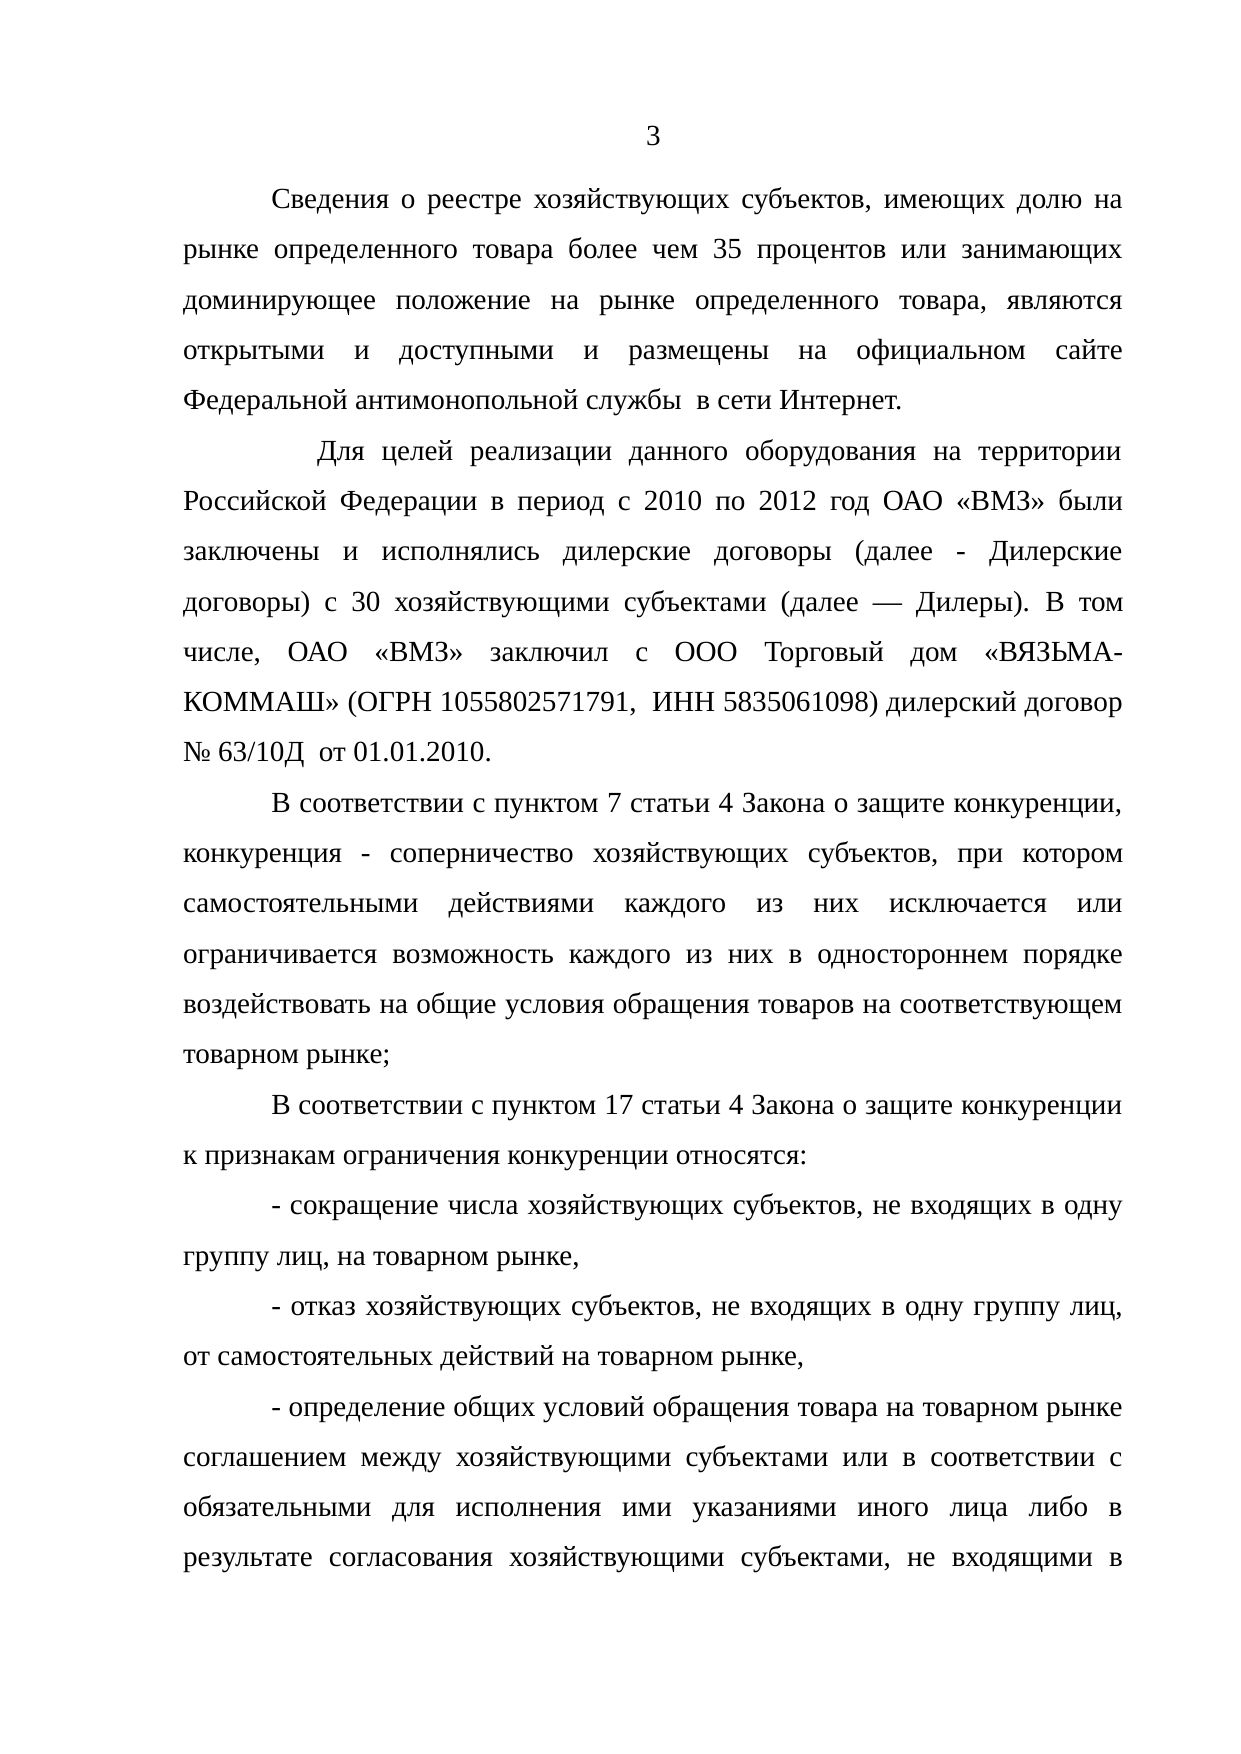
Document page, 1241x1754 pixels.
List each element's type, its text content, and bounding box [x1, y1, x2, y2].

text - отказ хозяйствующих субъектов, не входящих в одну группу лиц, от самостоятельных действий на товарном рынке, [183, 1288, 1123, 1372]
text В соответствии с пунктом 7 статьи 4 Закона о защите конкуренции, конкуренция - соперничество хозяйствующих субъектов, при котором самостоятельными действиями каждого из них исключается или ограничивается возможность каждого из них в одностороннем порядке воздействовать на общие условия обращения товаров на соответствующем товарном рынке; [183, 785, 1123, 1070]
text - определение общих условий обращения товара на товарном рынке соглашением между хозяйствующими субъектами или в соответствии с обязательными для исполнения ими указаниями иного лица либо в результате согласования хозяйствующими субъектами, не входящими в [183, 1389, 1123, 1573]
text Для целей реализации данного оборудования на территории Российской Федерации в период с 2010 по 2012 год ОАО «ВМЗ» были заключены и исполнялись дилерские договоры (далее - Дилерские договоры) с 30 хозяйствующими субъектами (далее — Дилеры). В том числе, ОАО «ВМЗ» заключил с ООО Торговый дом «ВЯЗЬМА-КОММАШ» (ОГРН 1055802571791, ИНН 5835061098) дилерский договор № 63/10Д от 01.01.2010. [183, 433, 1123, 768]
text - сокращение числа хозяйствующих субъектов, не входящих в одну группу лиц, на товарном рынке, [183, 1187, 1123, 1271]
list Сведения о реестре хозяйствующих субъектов, имеющих долю на рынке определенного товара более чем 35 процентов или занимающих доминирующее положение на рынке определенного товара, являются открытыми и доступными и размещены на официальном сайте Федеральной антимонопольной службы в сети Интернет. [183, 181, 1123, 416]
text В соответствии с пунктом 17 статьи 4 Закона о защите конкуренции к признакам ограничения конкуренции относятся: [183, 1087, 1123, 1171]
